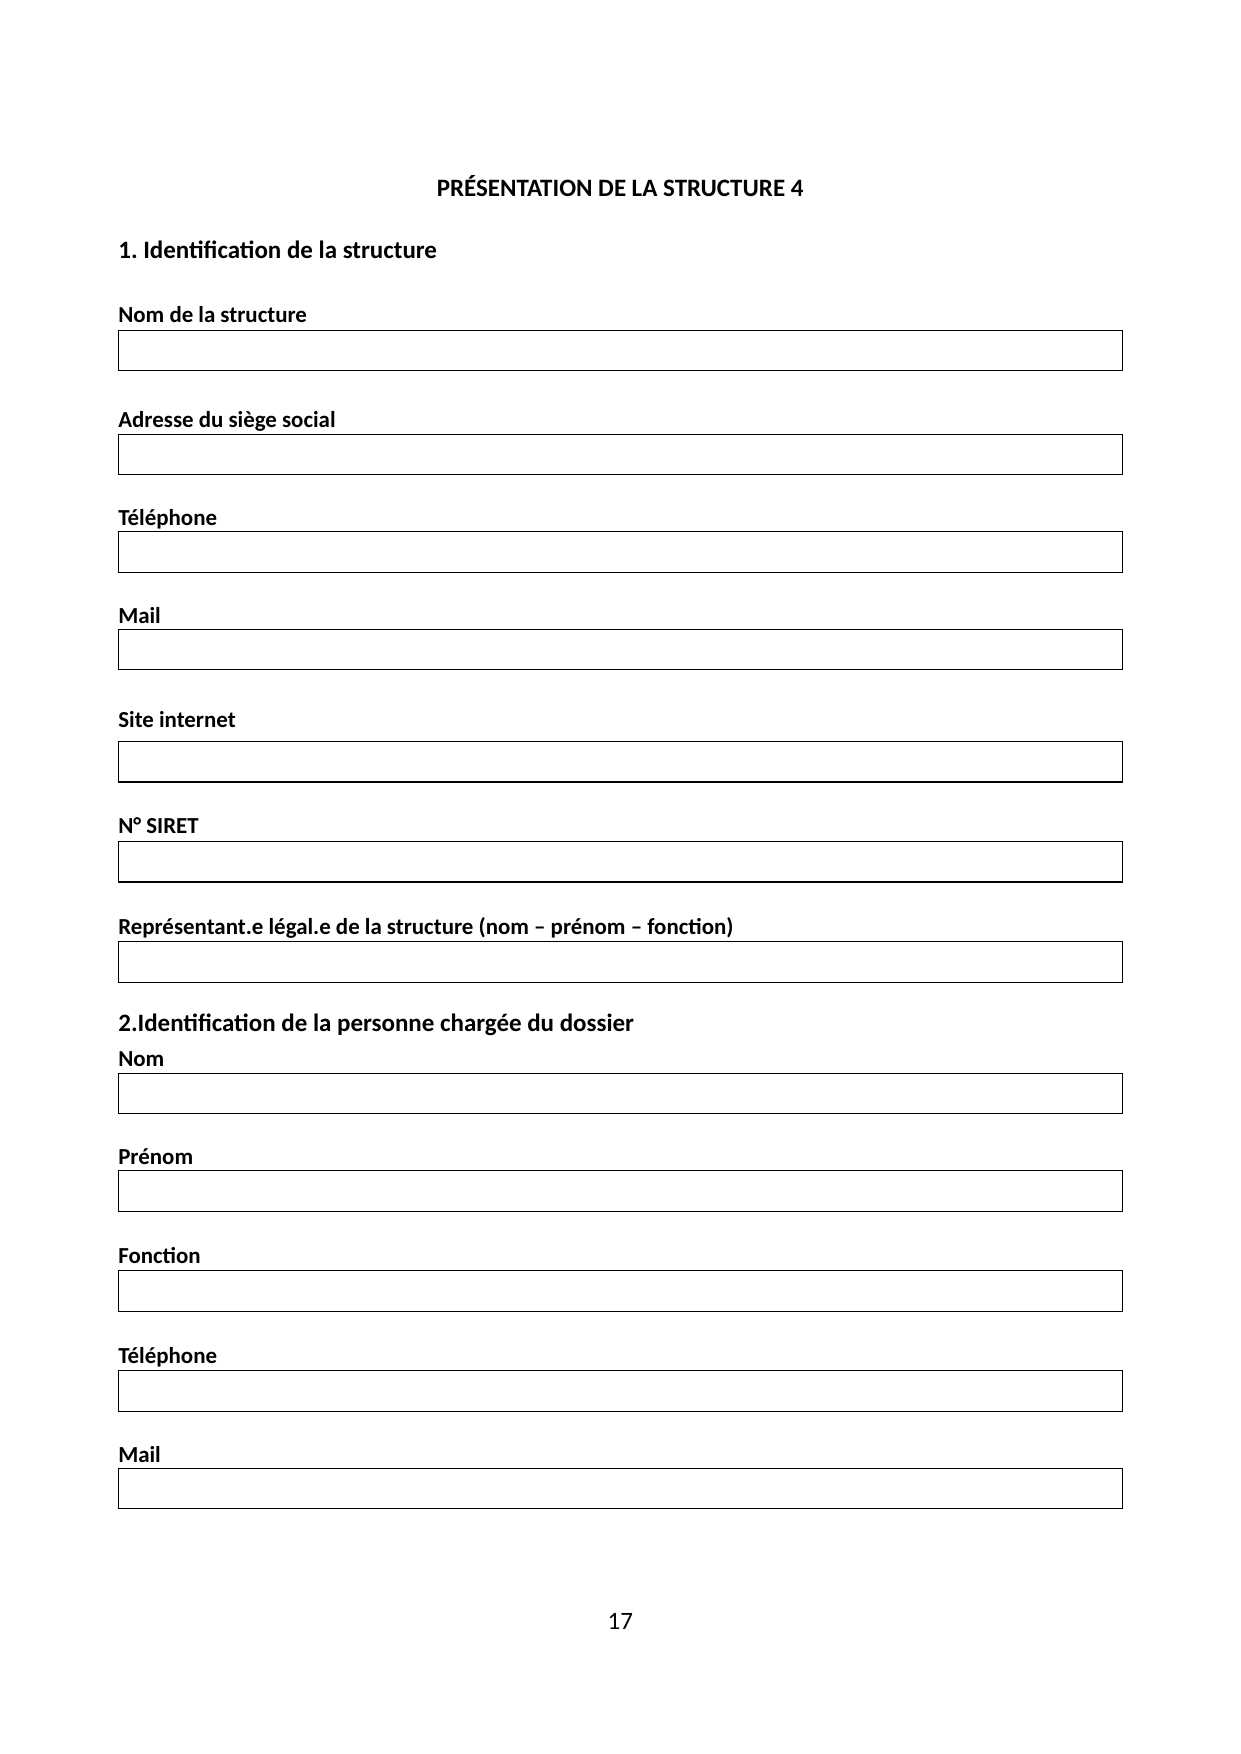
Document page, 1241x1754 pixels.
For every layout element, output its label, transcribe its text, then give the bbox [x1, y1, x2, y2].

table_header [119, 331, 1122, 370]
table_header [119, 1469, 1122, 1508]
text Fonction [118, 1241, 1122, 1269]
subtitle 2.Identification de la personne chargée du dossier [118, 1008, 1122, 1038]
table_header [119, 435, 1122, 474]
subtitle PRÉSENTATION DE LA STRUCTURE 4 [118, 173, 1122, 203]
text Prénom [118, 1142, 1122, 1170]
text Mail [118, 601, 1122, 629]
table_header [119, 742, 1122, 781]
subtitle 1. Identification de la structure [118, 234, 1122, 265]
table_header [119, 842, 1122, 881]
text Adresse du siège social [118, 406, 1122, 434]
table_header [119, 1074, 1122, 1113]
text Mail [118, 1440, 1122, 1468]
text Nom de la structure [118, 300, 1122, 328]
text Nom [118, 1044, 1122, 1072]
table_header [119, 1371, 1122, 1411]
text N° SIRET [118, 812, 1122, 840]
text Téléphone [118, 503, 1122, 531]
text Site internet [118, 706, 1122, 734]
table_header [119, 1271, 1122, 1311]
table_header [119, 630, 1122, 669]
text Téléphone [118, 1341, 1122, 1369]
text Représentant.e légal.e de la structure (nom – prénom – fonction) [118, 912, 1122, 940]
table_header [119, 532, 1122, 572]
table_header [119, 1171, 1122, 1211]
table_header [119, 942, 1122, 982]
